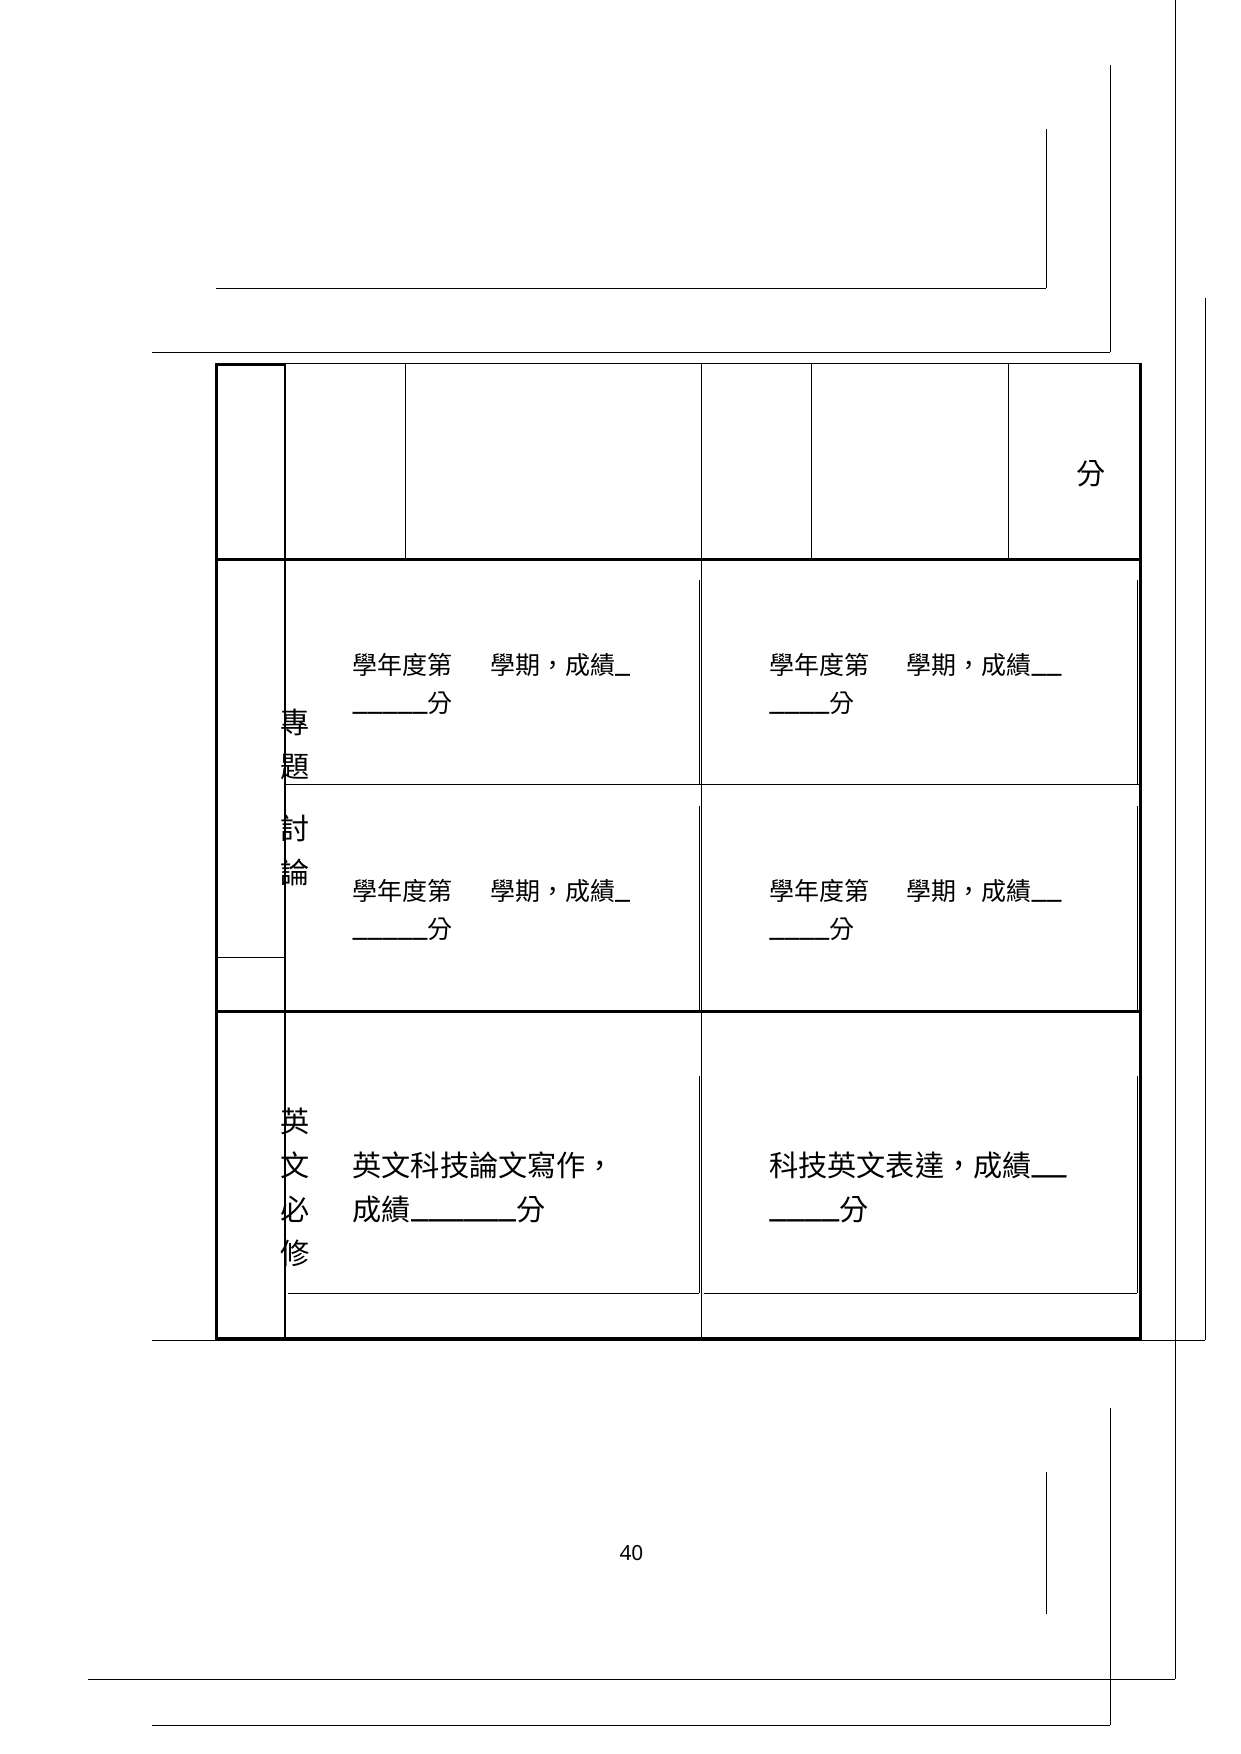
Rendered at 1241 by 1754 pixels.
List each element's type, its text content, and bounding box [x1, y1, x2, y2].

table_cell 開課系所 [702, 364, 811, 558]
table_cell 學年度第 學期，成績______分 [702, 561, 1139, 784]
table_cell 學年度第 學期，成績______分 [286, 785, 701, 1010]
table_cell 課程名稱 [286, 364, 405, 558]
table_cell [406, 364, 701, 558]
table_cell 英文必修 [218, 1013, 284, 1337]
table_cell 成績 分 [1009, 364, 1139, 558]
table_cell [812, 364, 1008, 558]
table_cell 專題 討論 [218, 958, 284, 1010]
table_cell 專題 討論 [218, 561, 284, 957]
table_cell 英文科技論文寫作，成績______分 [286, 1013, 701, 1337]
table_cell 科技英文表達，成績______分 [702, 1013, 1139, 1337]
table_cell 專 業 選 修 課 程 [218, 366, 284, 558]
table_cell 學年度第 學期，成績______分 [286, 561, 701, 784]
table_cell 學年度第 學期，成績______分 [702, 785, 1139, 1010]
